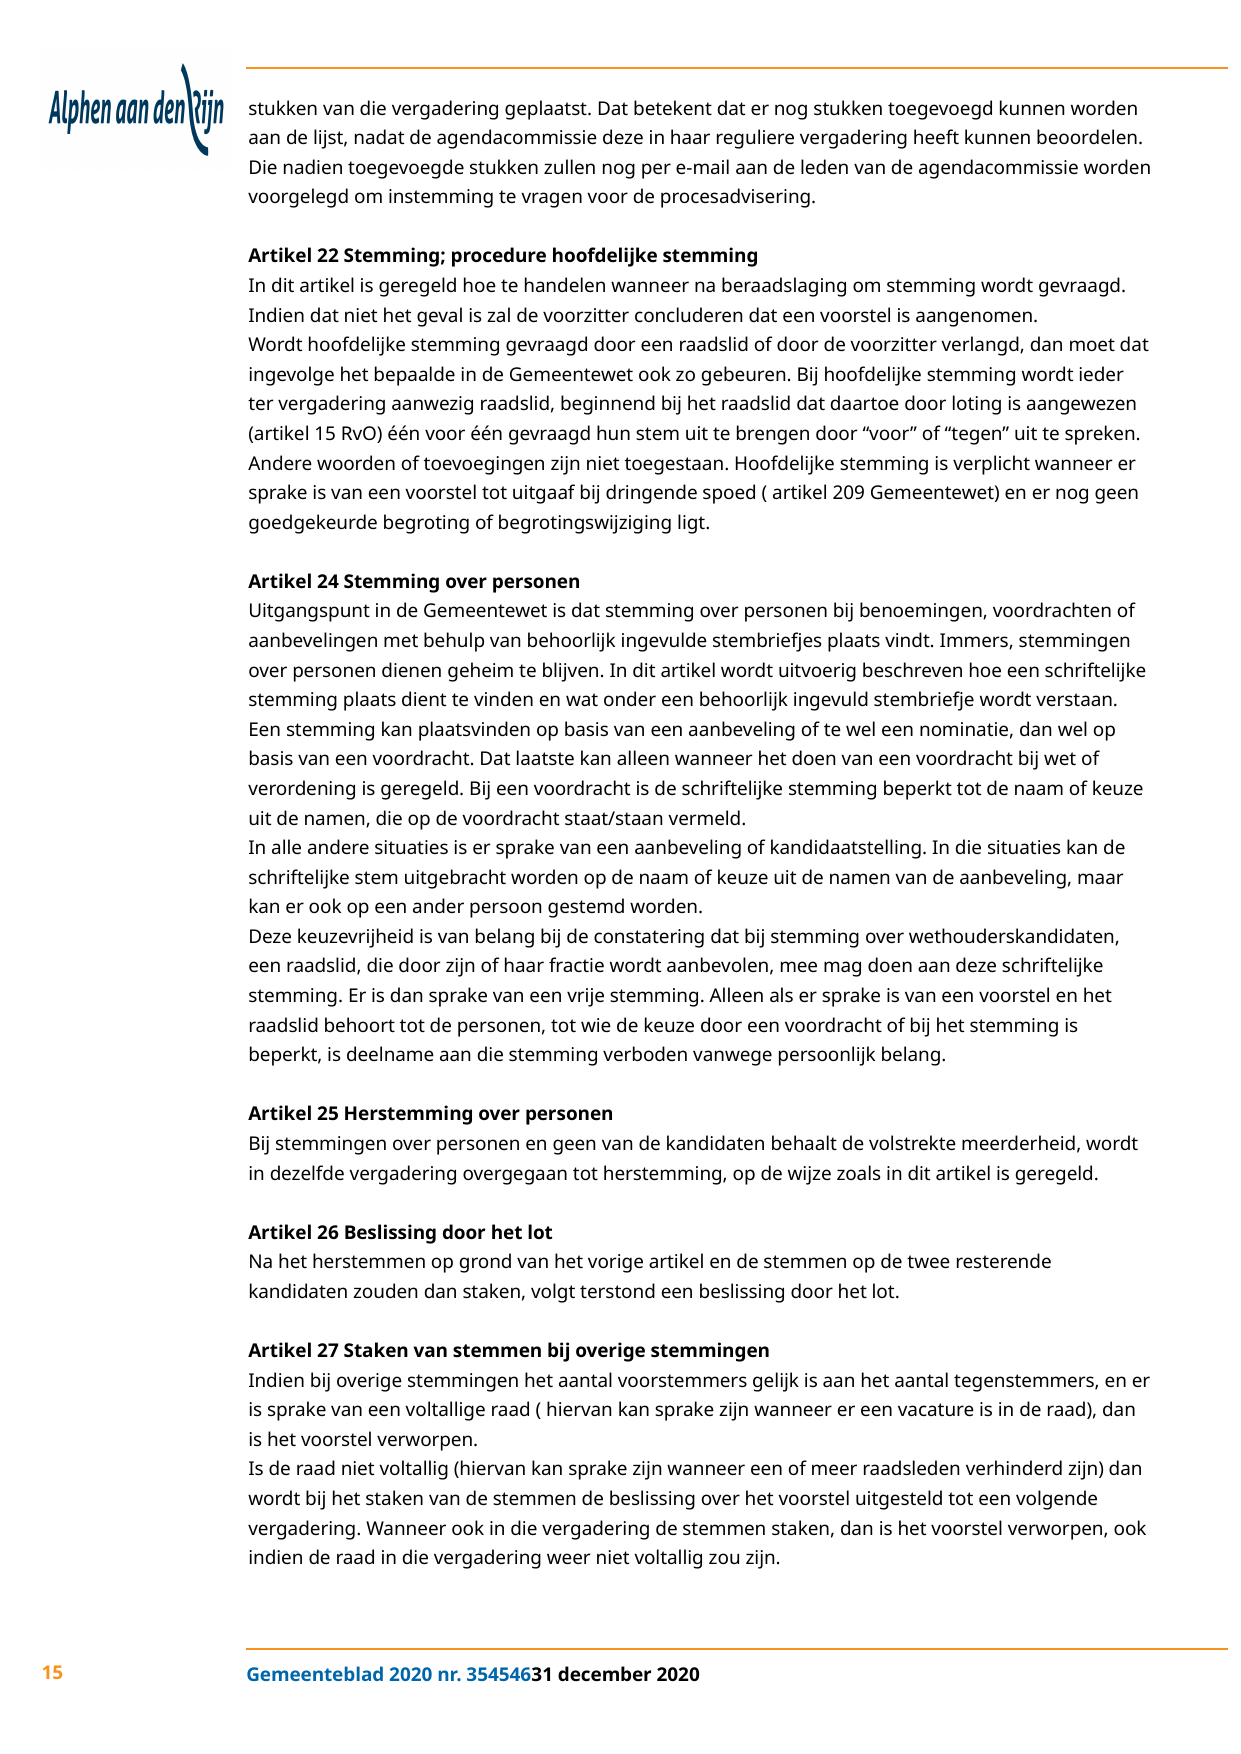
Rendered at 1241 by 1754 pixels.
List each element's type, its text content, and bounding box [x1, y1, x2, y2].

text stukken van die vergadering geplaatst. Dat betekent dat er nog stukken toegevoegd kunnen worden aan de lijst, nadat de agendacommissie deze in haar reguliere vergadering heeft kunnen beoordelen. Die nadien toegevoegde stukken zullen nog per e-mail aan de leden van de agendacommissie worden voorgelegd om instemming te vragen voor de procesadvisering. [248, 95, 1152, 209]
text Is de raad niet voltallig (hiervan kan sprake zijn wanneer een of meer raadsleden verhinderd zijn) dan wordt bij het staken van de stemmen de beslissing over het voorstel uitgesteld tot een volgende vergadering. Wanneer ook in die vergadering de stemmen staken, dan is het voorstel verworpen, ook indien de raad in die vergadering weer niet voltallig zou zijn. [248, 1456, 1152, 1570]
text In dit artikel is geregeld hoe te handelen wanneer na beraadslaging om stemming wordt gevraagd. Indien dat niet het geval is zal de voorzitter concluderen dat een voorstel is aangenomen. [248, 272, 1152, 328]
picture [41, 47, 231, 172]
text Artikel 27 Staken van stemmen bij overige stemmingen [248, 1337, 1152, 1363]
text Indien bij overige stemmingen het aantal voorstemmers gelijk is aan het aantal tegenstemmers, en er is sprake van een voltallige raad ( hiervan kan sprake zijn wanneer er een vacature is in de raad), dan is het voorstel verworpen. [248, 1367, 1152, 1452]
text Een stemming kan plaatsvinden op basis van een aanbeveling of te wel een nominatie, dan wel op basis van een voordracht. Dat laatste kan alleen wanneer het doen van een voordracht bij wet of verordening is geregeld. Bij een voordracht is de schriftelijke stemming beperkt tot de naam of keuze uit de namen, die op de voordracht staat/staan vermeld. [248, 716, 1152, 831]
text In alle andere situaties is er sprake van een aanbeveling of kandidaatstelling. In die situaties kan de schriftelijke stem uitgebracht worden op de naam of keuze uit de namen van de aanbeveling, maar kan er ook op een ander persoon gestemd worden. [248, 834, 1152, 919]
text Bij stemmingen over personen en geen van de kandidaten behaalt de volstrekte meerderheid, wordt in dezelfde vergadering overgegaan tot herstemming, op de wijze zoals in dit artikel is geregeld. [248, 1130, 1152, 1186]
text Artikel 26 Beslissing door het lot [248, 1219, 1152, 1245]
text Uitgangspunt in de Gemeentewet is dat stemming over personen bij benoemingen, voordrachten of aanbevelingen met behulp van behoorlijk ingevulde stembriefjes plaats vindt. Immers, stemmingen over personen dienen geheim te blijven. In dit artikel wordt uitvoerig beschreven hoe een schriftelijke stemming plaats dient te vinden en wat onder een behoorlijk ingevuld stembriefje wordt verstaan. [248, 598, 1152, 712]
text Artikel 25 Herstemming over personen [248, 1101, 1152, 1126]
text Wordt hoofdelijke stemming gevraagd door een raadslid of door de voorzitter verlangd, dan moet dat ingevolge het bepaalde in de Gemeentewet ook zo gebeuren. Bij hoofdelijke stemming wordt ieder ter vergadering aanwezig raadslid, beginnend bij het raadslid dat daartoe door loting is aangewezen (artikel 15 RvO) één voor één gevraagd hun stem uit te brengen door “voor” of “tegen” uit te spreken. Andere woorden of toevoegingen zijn niet toegestaan. Hoofdelijke stemming is verplicht wanneer er sprake is van een voorstel tot uitgaaf bij dringende spoed ( artikel 209 Gemeentewet) en er nog geen goedgekeurde begroting of begrotingswijziging ligt. [248, 331, 1152, 535]
text Artikel 24 Stemming over personen [248, 568, 1152, 594]
text Deze keuzevrijheid is van belang bij de constatering dat bij stemming over wethouderskandidaten, een raadslid, die door zijn of haar fractie wordt aanbevolen, mee mag doen aan deze schriftelijke stemming. Er is dan sprake van een vrije stemming. Alleen als er sprake is van een voorstel en het raadslid behoort tot de personen, tot wie de keuze door een voordracht of bij het stemming is beperkt, is deelname aan die stemming verboden vanwege persoonlijk belang. [248, 923, 1152, 1067]
text Na het herstemmen op grond van het vorige artikel en de stemmen op de twee resterende kandidaten zouden dan staken, volgt terstond een beslissing door het lot. [248, 1248, 1152, 1304]
text Artikel 22 Stemming; procedure hoofdelijke stemming [248, 243, 1152, 268]
